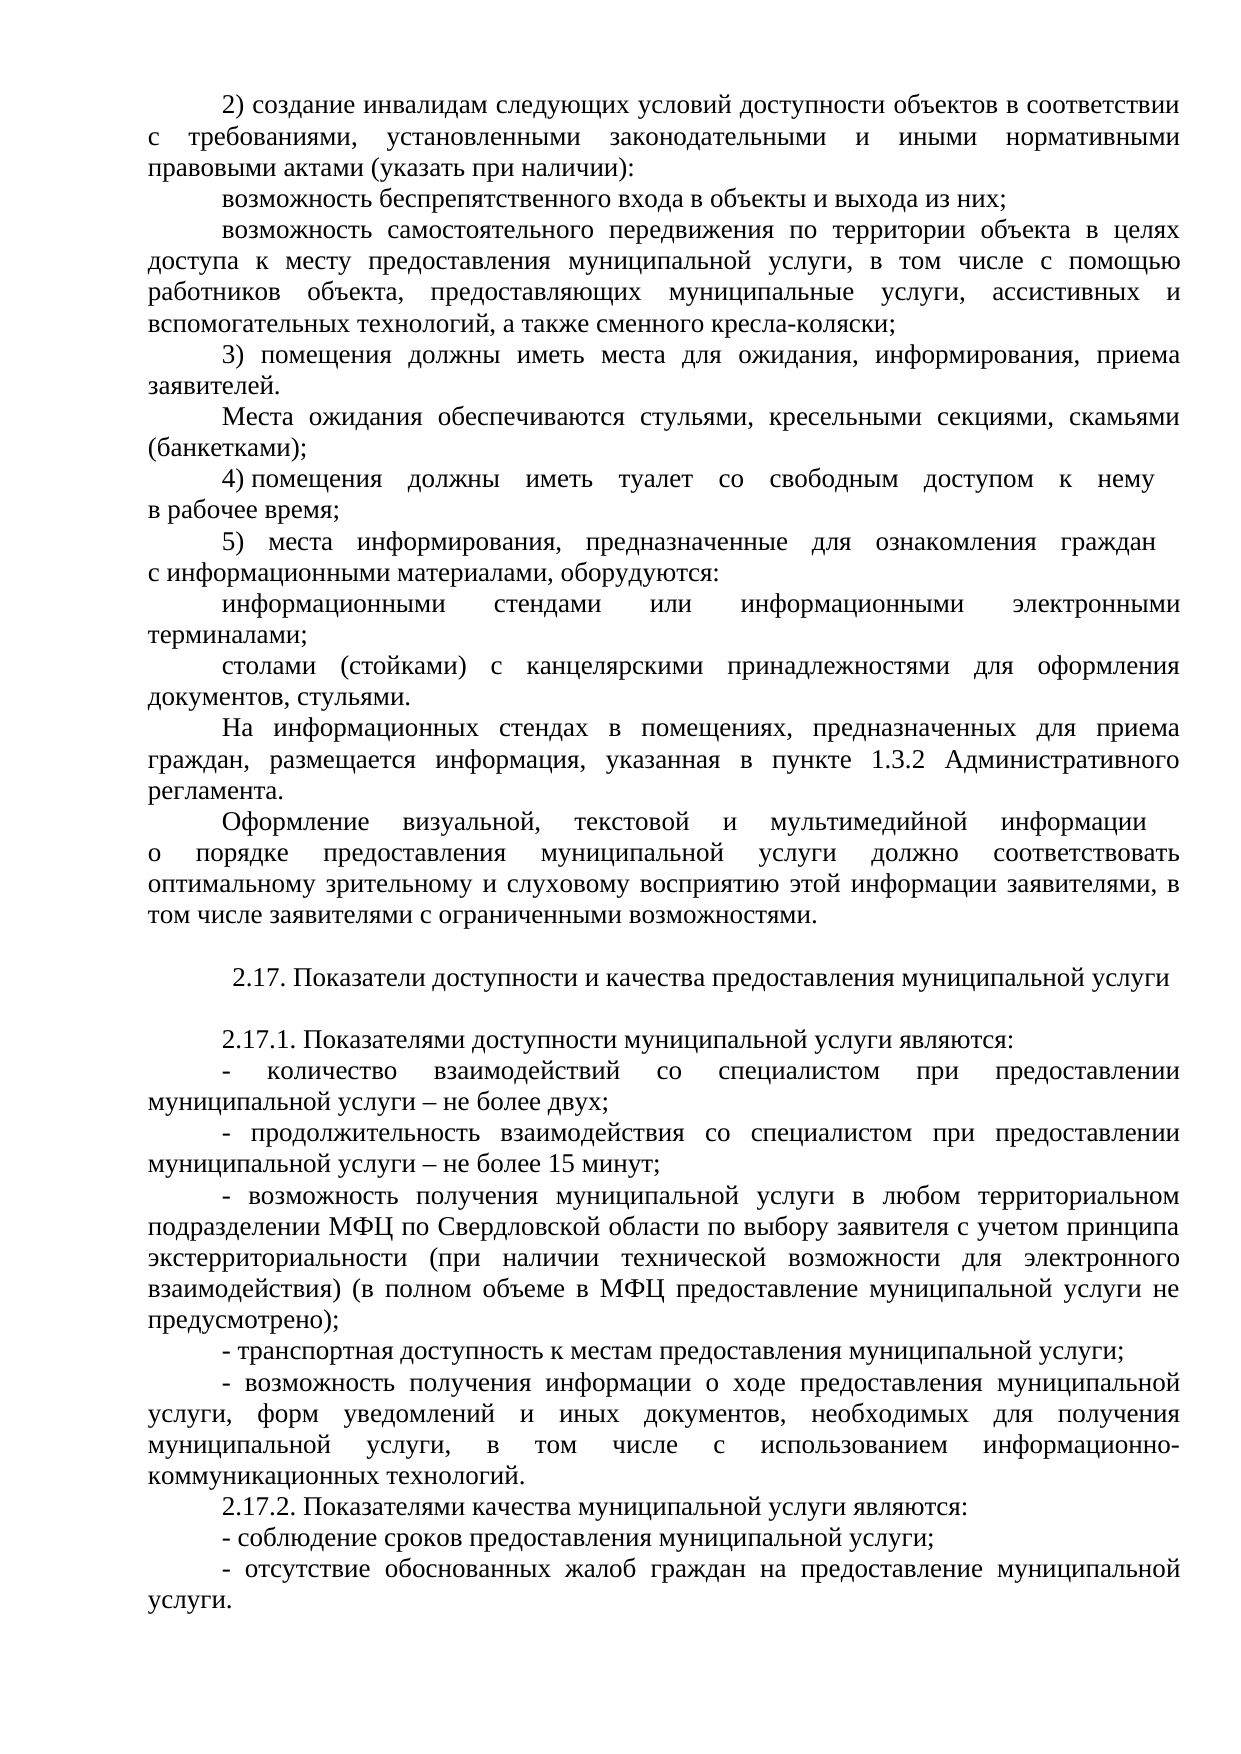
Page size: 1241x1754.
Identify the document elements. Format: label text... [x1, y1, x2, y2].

text Места ожидания обеспечиваются стульями, кресельными секциями, скамьями (банкетками); [148, 400, 1181, 462]
text - количество взаимодействий со специалистом при предоставлении муниципальной услуги – не более двух; [148, 1054, 1181, 1116]
text 2.17.2. Показателями качества муниципальной услуги являются: [148, 1490, 1181, 1521]
text - возможность получения информации о ходе предоставления муниципальной услуги, форм уведомлений и иных документов, необходимых для получения муниципальной услуги, в том числе с использованием информационно-коммуникационных технологий. [148, 1366, 1181, 1490]
text - возможность получения муниципальной услуги в любом территориальном подразделении МФЦ по Свердловской области по выбору заявителя с учетом принципа экстерриториальности (при наличии технической возможности для электронного взаимодействия) (в полном объеме в МФЦ предоставление муниципальной услуги не предусмотрено); [148, 1179, 1181, 1334]
text - продолжительность взаимодействия со специалистом при предоставлении муниципальной услуги – не более 15 минут; [148, 1116, 1181, 1179]
text столами (стойками) с канцелярскими принадлежностями для оформления документов, стульями. [148, 649, 1181, 712]
text 2.17.1. Показателями доступности муниципальной услуги являются: [148, 1023, 1181, 1054]
text 2.17. Показатели доступности и качества предоставления муниципальной услуги [148, 961, 1181, 992]
text возможность самостоятельного передвижения по территории объекта в целях доступа к месту предоставления муниципальной услуги, в том числе с помощью работников объекта, предоставляющих муниципальные услуги, ассистивных и вспомогательных технологий, а также сменного кресла-коляски; [148, 213, 1181, 338]
text возможность беспрепятственного входа в объекты и выхода из них; [148, 182, 1181, 213]
text 5) места информирования, предназначенные для ознакомления граждан с информационными материалами, оборудуются: [148, 525, 1181, 587]
text 2) создание инвалидам следующих условий доступности объектов в соответствии с требованиями, установленными законодательными и иными нормативными правовыми актами (указать при наличии): [148, 89, 1181, 182]
text 4) помещения должны иметь туалет со свободным доступом к нему в рабочее время; [148, 462, 1181, 525]
text информационными стендами или информационными электронными терминалами; [148, 587, 1181, 649]
text Оформление визуальной, текстовой и мультимедийной информации о порядке предоставления муниципальной услуги должно соответствовать оптимальному зрительному и слуховому восприятию этой информации заявителями, в том числе заявителями с ограниченными возможностями. [148, 805, 1181, 929]
text - отсутствие обоснованных жалоб граждан на предоставление муниципальной услуги. [148, 1552, 1181, 1615]
text 3) помещения должны иметь места для ожидания, информирования, приема заявителей. [148, 338, 1181, 400]
text - транспортная доступность к местам предоставления муниципальной услуги; [148, 1334, 1181, 1366]
text - соблюдение сроков предоставления муниципальной услуги; [148, 1521, 1181, 1552]
text На информационных стендах в помещениях, предназначенных для приема граждан, размещается информация, указанная в пункте 1.3.2 Административного регламента. [148, 712, 1181, 805]
